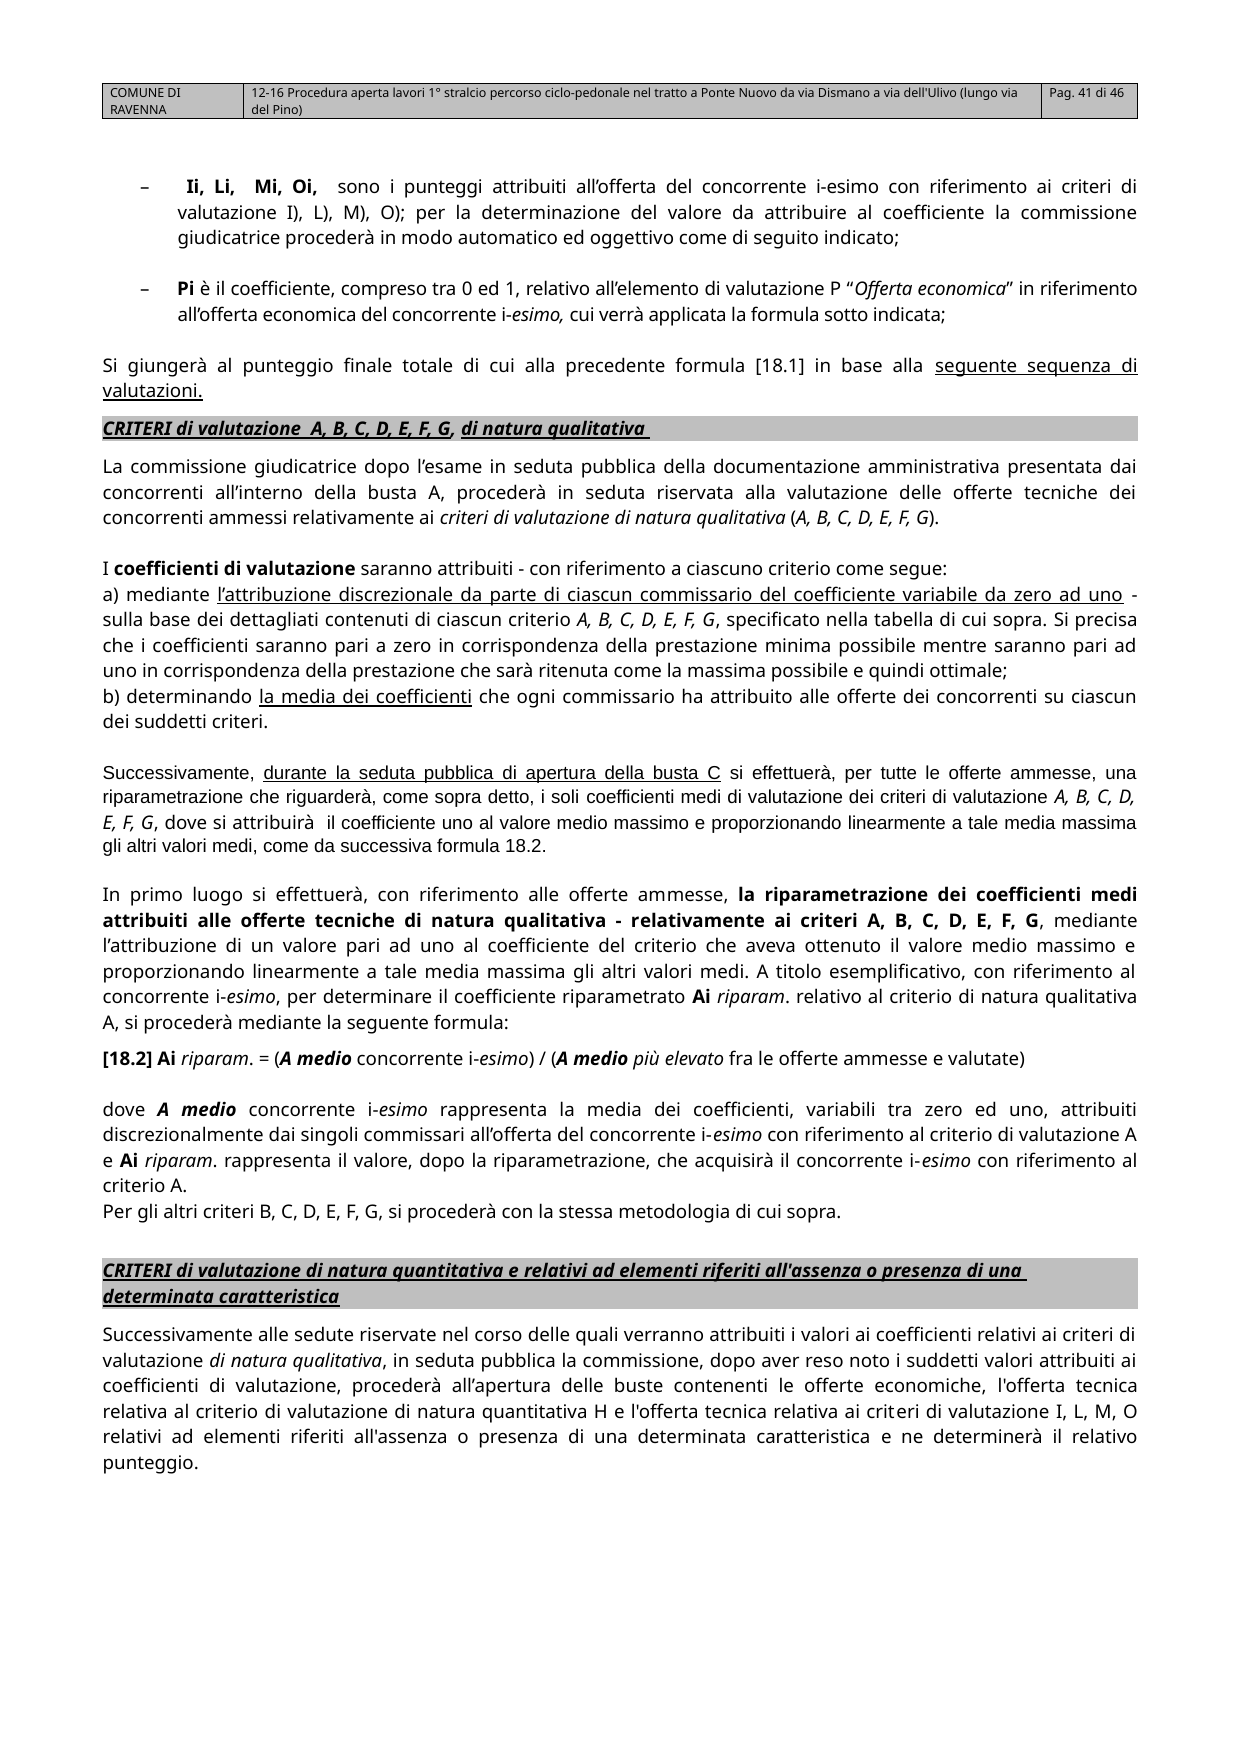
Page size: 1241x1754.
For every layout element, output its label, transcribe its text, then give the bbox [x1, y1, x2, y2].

text Successivamente alle sedute riservate nel corso delle quali verranno attribuiti i valori ai coefficienti relativi ai criteri di valutazione di natura qualitativa, in seduta pubblica la commissione, dopo aver reso noto i suddetti valori attribuiti ai coefficienti di valutazione, procederà all’apertura delle buste contenenti le offerte economiche, l'offerta tecnica relativa al criterio di valutazione di natura quantitativa H e l'offerta tecnica relativa ai criteri di valutazione I, L, M, O relativi ad elementi riferiti all'assenza o presenza di una determinata caratteristica e ne determinerà il relativo punteggio. [102, 1321, 1138, 1474]
list Ii, Li, Mi, Oi, sono i punteggi attribuiti all’offerta del concorrente i-esimo con riferimento ai criteri di valutazione I), L), M), O); per la determinazione del valore da attribuire al coefficiente la commissione giudicatrice procederà in modo automatico ed oggettivo come di seguito indicato; [140, 173, 1138, 250]
text Si giungerà al punteggio finale totale di cui alla precedente formula [18.1] in base alla seguente sequenza di valutazioni. [102, 352, 1138, 403]
text dove A medio concorrente i-esimo rappresenta la media dei coefficienti, variabili tra zero ed uno, attribuiti discrezionalmente dai singoli commissari all’offerta del concorrente i-esimo con riferimento al criterio di valutazione A e Ai riparam. rappresenta il valore, dopo la riparametrazione, che acquisirà il concorrente i-esimo con riferimento al criterio A. [102, 1096, 1138, 1198]
text I coefficienti di valutazione saranno attribuiti - con riferimento a ciascuno criterio come segue: [102, 556, 1138, 581]
text CRITERI di valutazione di natura quantitativa e relativi ad elementi riferiti all'assenza o presenza di una determinata caratteristica [102, 1258, 1138, 1309]
text [18.2] Ai riparam. = (A medio concorrente i-esimo) / (A medio più elevato fra le offerte ammesse e valutate) [102, 1045, 1138, 1071]
text a) mediante l’attribuzione discrezionale da parte di ciascun commissario del coefficiente variabile da zero ad uno - sulla base dei dettagliati contenuti di ciascun criterio A, B, C, D, E, F, G, specificato nella tabella di cui sopra. Si precisa che i coefficienti saranno pari a zero in corrispondenza della prestazione minima possibile mentre saranno pari ad uno in corrispondenza della prestazione che sarà ritenuta come la massima possibile e quindi ottimale; [102, 581, 1138, 683]
text b) determinando la media dei coefficienti che ogni commissario ha attribuito alle offerte dei concorrenti su ciascun dei suddetti criteri. [102, 683, 1138, 734]
text In primo luogo si effettuerà, con riferimento alle offerte ammesse, la riparametrazione dei coefficienti medi attribuiti alle offerte tecniche di natura qualitativa - relativamente ai criteri A, B, C, D, E, F, G, mediante l’attribuzione di un valore pari ad uno al coefficiente del criterio che aveva ottenuto il valore medio massimo e proporzionando linearmente a tale media massima gli altri valori medi. A titolo esemplificativo, con riferimento al concorrente i-esimo, per determinare il coefficiente riparametrato Ai riparam. relativo al criterio di natura qualitativa A, si procederà mediante la seguente formula: [102, 882, 1138, 1035]
text CRITERI di valutazione A, B, C, D, E, F, G, di natura qualitativa [102, 416, 1138, 441]
text La commissione giudicatrice dopo l’esame in seduta pubblica della documentazione amministrativa presentata dai concorrenti all’interno della busta A, procederà in seduta riservata alla valutazione delle offerte tecniche dei concorrenti ammessi relativamente ai criteri di valutazione di natura qualitativa (A, B, C, D, E, F, G). [102, 454, 1138, 530]
text Successivamente, durante la seduta pubblica di apertura della busta C si effettuerà, per tutte le offerte ammesse, una riparametrazione che riguarderà, come sopra detto, i soli coefficienti medi di valutazione dei criteri di valutazione A, B, C, D, E, F, G, dove si attribuirà il coefficiente uno al valore medio massimo e proporzionando linearmente a tale media massima gli altri valori medi, come da successiva formula 18.2. [102, 762, 1138, 856]
list Pi è il coefficiente, compreso tra 0 ed 1, relativo all’elemento di valutazione P “Offerta economica” in riferimento all’offerta economica del concorrente i-esimo, cui verrà applicata la formula sotto indicata; [140, 276, 1138, 327]
text Per gli altri criteri B, C, D, E, F, G, si procederà con la stessa metodologia di cui sopra. [102, 1198, 1138, 1224]
